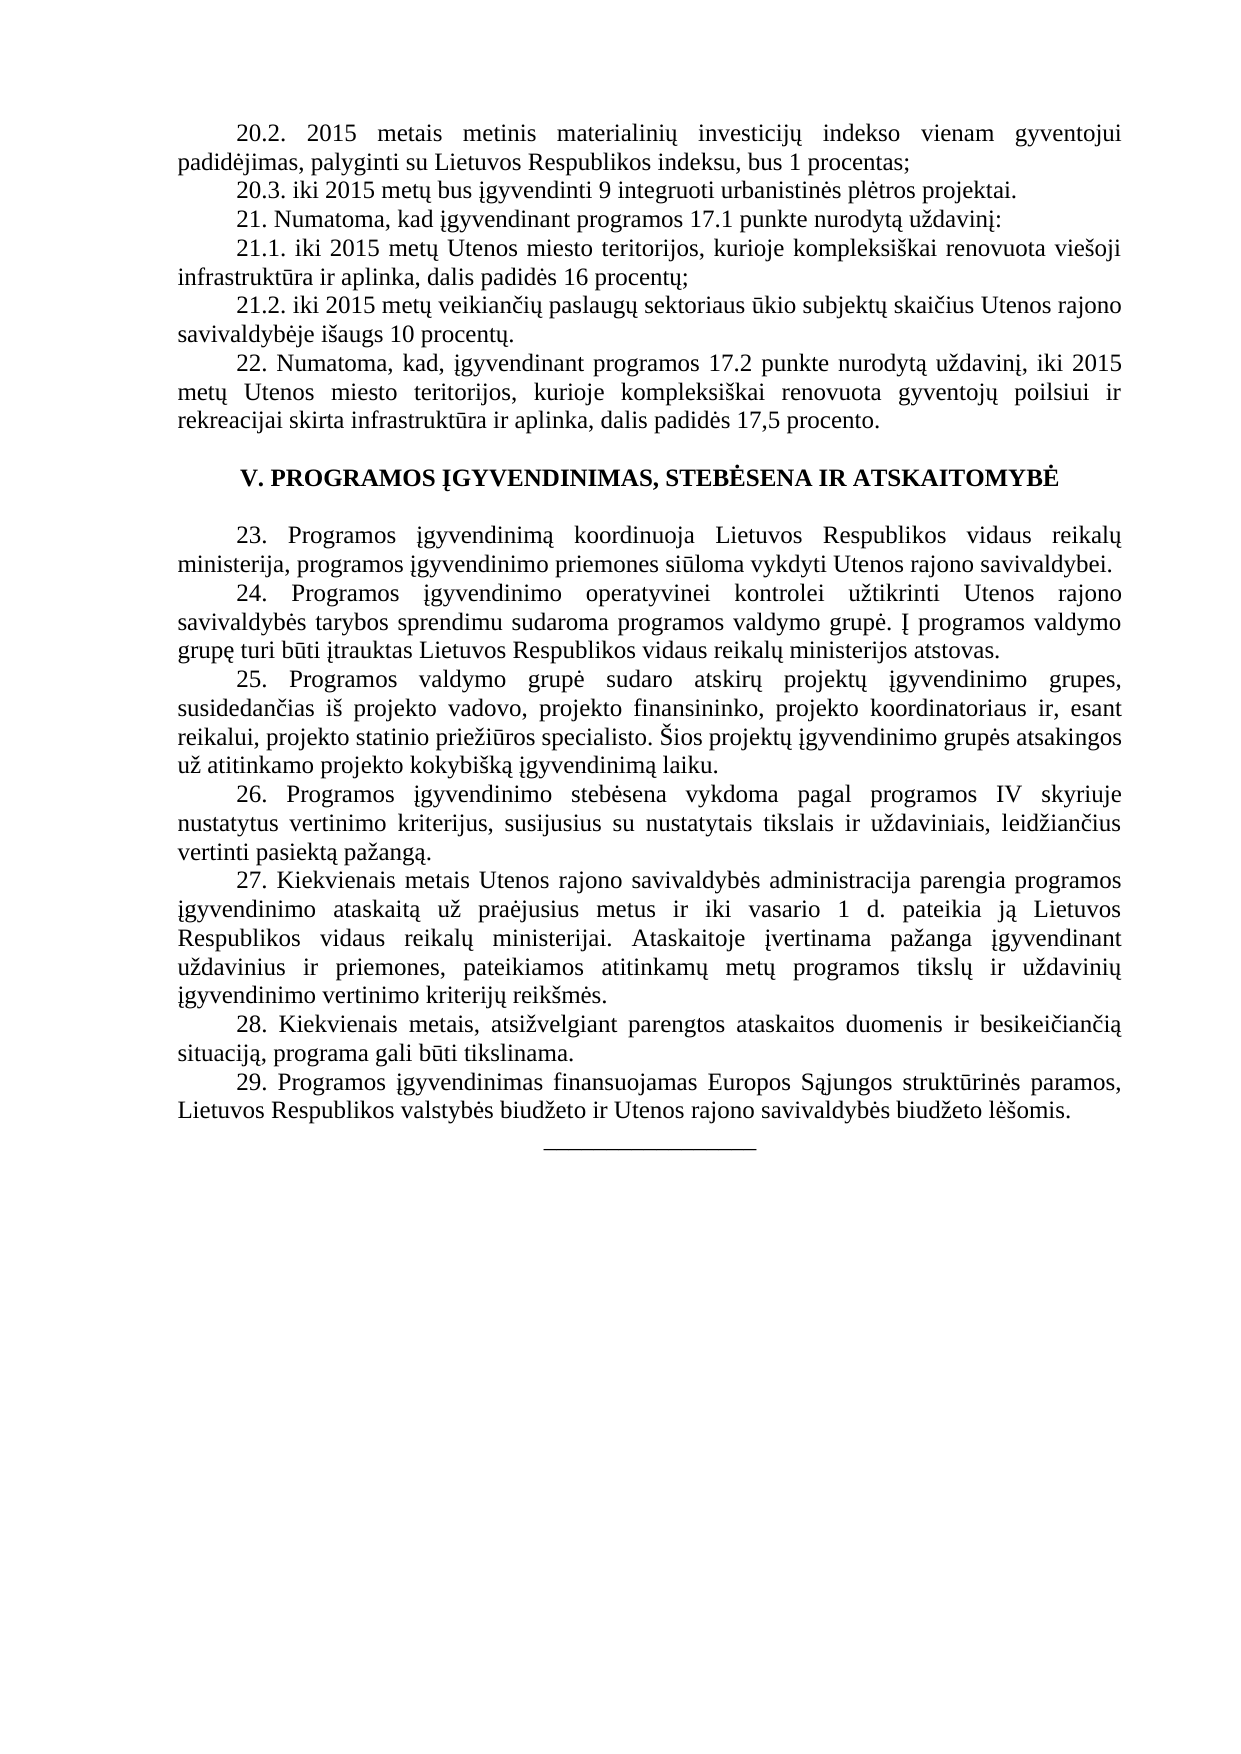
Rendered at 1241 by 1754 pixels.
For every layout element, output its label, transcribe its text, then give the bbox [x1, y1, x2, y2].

text _________________ [177, 1124, 1122, 1153]
text 26. Programos įgyvendinimo stebėsena vykdoma pagal programos IV skyriuje nustatytus vertinimo kriterijus, susijusius su nustatytais tikslais ir uždaviniais, leidžiančius vertinti pasiektą pažangą. [177, 779, 1122, 866]
text 21. Numatoma, kad įgyvendinant programos 17.1 punkte nurodytą uždavinį: [177, 204, 1122, 233]
text 21.2. iki 2015 metų veikiančių paslaugų sektoriaus ūkio subjektų skaičius Utenos rajono savivaldybėje išaugs 10 procentų. [177, 291, 1122, 348]
text 20.3. iki 2015 metų bus įgyvendinti 9 integruoti urbanistinės plėtros projektai. [177, 176, 1122, 204]
text 22. Numatoma, kad, įgyvendinant programos 17.2 punkte nurodytą uždavinį, iki 2015 metų Utenos miesto teritorijos, kurioje kompleksiškai renovuota gyventojų poilsiui ir rekreacijai skirta infrastruktūra ir aplinka, dalis padidės 17,5 procento. [177, 348, 1122, 434]
text 28. Kiekvienais metais, atsižvelgiant parengtos ataskaitos duomenis ir besikeičiančią situaciją, programa gali būti tikslinama. [177, 1009, 1122, 1067]
text 24. Programos įgyvendinimo operatyvinei kontrolei užtikrinti Utenos rajono savivaldybės tarybos sprendimu sudaroma programos valdymo grupė. Į programos valdymo grupę turi būti įtrauktas Lietuvos Respublikos vidaus reikalų ministerijos atstovas. [177, 578, 1122, 664]
text 25. Programos valdymo grupė sudaro atskirų projektų įgyvendinimo grupes, susidedančias iš projekto vadovo, projekto finansininko, projekto koordinatoriaus ir, esant reikalui, projekto statinio priežiūros specialisto. Šios projektų įgyvendinimo grupės atsakingos už atitinkamo projekto kokybišką įgyvendinimą laiku. [177, 664, 1122, 779]
text 27. Kiekvienais metais Utenos rajono savivaldybės administracija parengia programos įgyvendinimo ataskaitą už praėjusius metus ir iki vasario 1 d. pateikia ją Lietuvos Respublikos vidaus reikalų ministerijai. Ataskaitoje įvertinama pažanga įgyvendinant uždavinius ir priemones, pateikiamos atitinkamų metų programos tikslų ir uždavinių įgyvendinimo vertinimo kriterijų reikšmės. [177, 866, 1122, 1009]
text 29. Programos įgyvendinimas finansuojamas Europos Sąjungos struktūrinės paramos, Lietuvos Respublikos valstybės biudžeto ir Utenos rajono savivaldybės biudžeto lėšomis. [177, 1067, 1122, 1124]
text 20.2. 2015 metais metinis materialinių investicijų indekso vienam gyventojui padidėjimas, palyginti su Lietuvos Respublikos indeksu, bus 1 procentas; [177, 118, 1122, 176]
text 21.1. iki 2015 metų Utenos miesto teritorijos, kurioje kompleksiškai renovuota viešoji infrastruktūra ir aplinka, dalis padidės 16 procentų; [177, 233, 1122, 291]
text 23. Programos įgyvendinimą koordinuoja Lietuvos Respublikos vidaus reikalų ministerija, programos įgyvendinimo priemones siūloma vykdyti Utenos rajono savivaldybei. [177, 521, 1122, 578]
text V. PROGRAMOS ĮGYVENDINIMAS, STEBĖSENA IR ATSKAITOMYBĖ [177, 463, 1122, 492]
